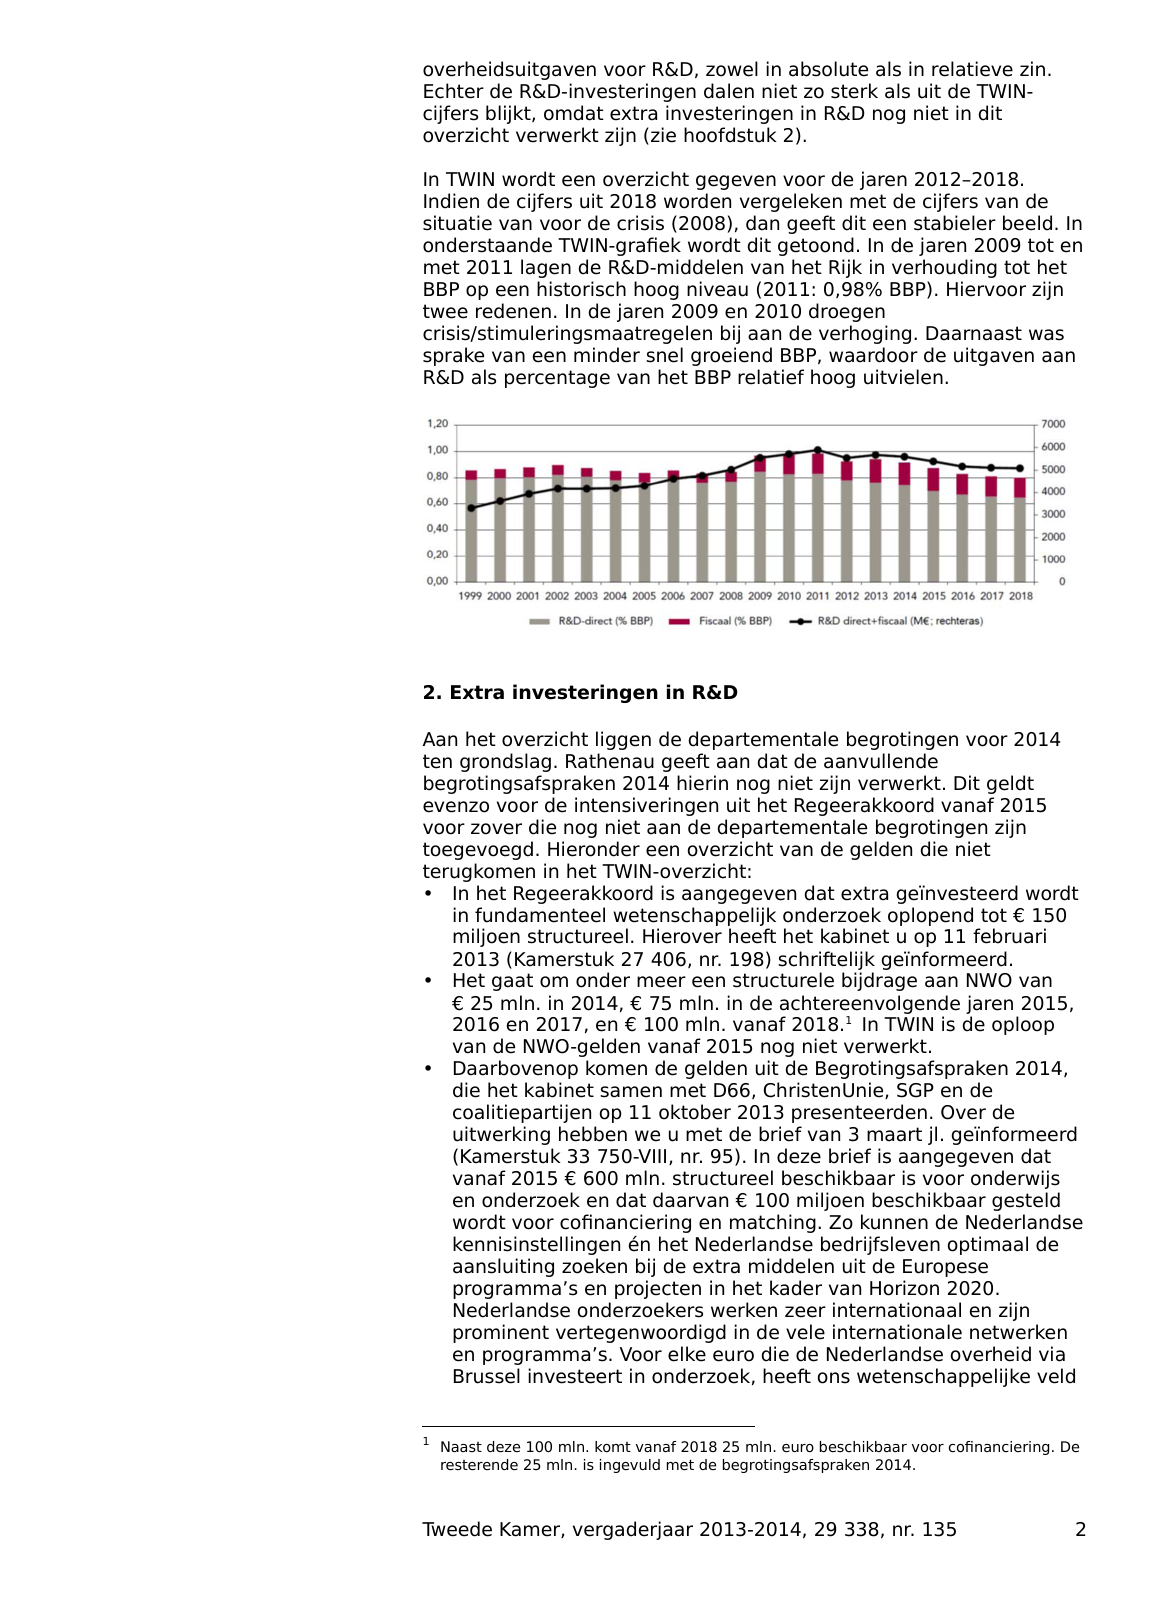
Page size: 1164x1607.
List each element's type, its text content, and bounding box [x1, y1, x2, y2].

picture [422, 411, 1072, 630]
text Aan het overzicht liggen de departementale begrotingen voor 2014 ten grondslag. Rathenau geeft aan dat de aanvullende begrotingsafspraken 2014 hierin nog niet zijn verwerkt. Dit geldt evenzo voor de intensiveringen uit het Regeerakkoord vanaf 2015 voor zover die nog niet aan de departementale begrotingen zijn toegevoegd. Hieronder een overzicht van de gelden die niet terugkomen in het TWIN-overzicht: [422, 729, 1087, 882]
text • In het Regeerakkoord is aangegeven dat extra geïnvesteerd wordt in fundamenteel wetenschappelijk onderzoek oplopend tot € 150 miljoen structureel. Hierover heeft het kabinet u op 11 februari 2013 (Kamerstuk 27 406, nr. 198) schriftelijk geïnformeerd. [422, 882, 1087, 970]
subtitle 2. Extra investeringen in R&D [422, 682, 1087, 704]
text overheidsuitgaven voor R&D, zowel in absolute als in relatieve zin. Echter de R&D-investeringen dalen niet zo sterk als uit de TWIN-cijfers blijkt, omdat extra investeringen in R&D nog niet in dit overzicht verwerkt zijn (zie hoofdstuk 2). [422, 59, 1087, 147]
text In TWIN wordt een overzicht gegeven voor de jaren 2012–2018. Indien de cijfers uit 2018 worden vergeleken met de cijfers van de situatie van voor de crisis (2008), dan geeft dit een stabieler beeld. In onderstaande TWIN-grafiek wordt dit getoond. In de jaren 2009 tot en met 2011 lagen de R&D-middelen van het Rijk in verhouding tot het BBP op een historisch hoog niveau (2011: 0,98% BBP). Hiervoor zijn twee redenen. In de jaren 2009 en 2010 droegen crisis/stimuleringsmaatregelen bij aan de verhoging. Daarnaast was sprake van een minder snel groeiend BBP, waardoor de uitgaven aan R&D als percentage van het BBP relatief hoog uitvielen. [422, 169, 1087, 389]
text • Daarbovenop komen de gelden uit de Begrotingsafspraken 2014, die het kabinet samen met D66, ChristenUnie, SGP en de coalitiepartijen op 11 oktober 2013 presenteerden. Over de uitwerking hebben we u met de brief van 3 maart jl. geïnformeerd (Kamerstuk 33 750-VIII, nr. 95). In deze brief is aangegeven dat vanaf 2015 € 600 mln. structureel beschikbaar is voor onderwijs en onderzoek en dat daarvan € 100 miljoen beschikbaar gesteld wordt voor cofinanciering en matching. Zo kunnen de Nederlandse kennisinstellingen én het Nederlandse bedrijfsleven optimaal de aansluiting zoeken bij de extra middelen uit de Europese programma’s en projecten in het kader van Horizon 2020. Nederlandse onderzoekers werken zeer internationaal en zijn prominent vertegenwoordigd in de vele internationale netwerken en programma’s. Voor elke euro die de Nederlandse overheid via Brussel investeert in onderzoek, heeft ons wetenschappelijke veld [422, 1058, 1087, 1388]
text Naast deze 100 mln. komt vanaf 2018 25 mln. euro beschikbaar voor cofinanciering. De resterende 25 mln. is ingevuld met de begrotingsafspraken 2014. [422, 1435, 1087, 1474]
text • Het gaat om onder meer een structurele bijdrage aan NWO van € 25 mln. in 2014, € 75 mln. in de achtereenvolgende jaren 2015, 2016 en 2017, en € 100 mln. vanaf 2018. In TWIN is de oploop van de NWO-gelden vanaf 2015 nog niet verwerkt. [422, 970, 1087, 1058]
